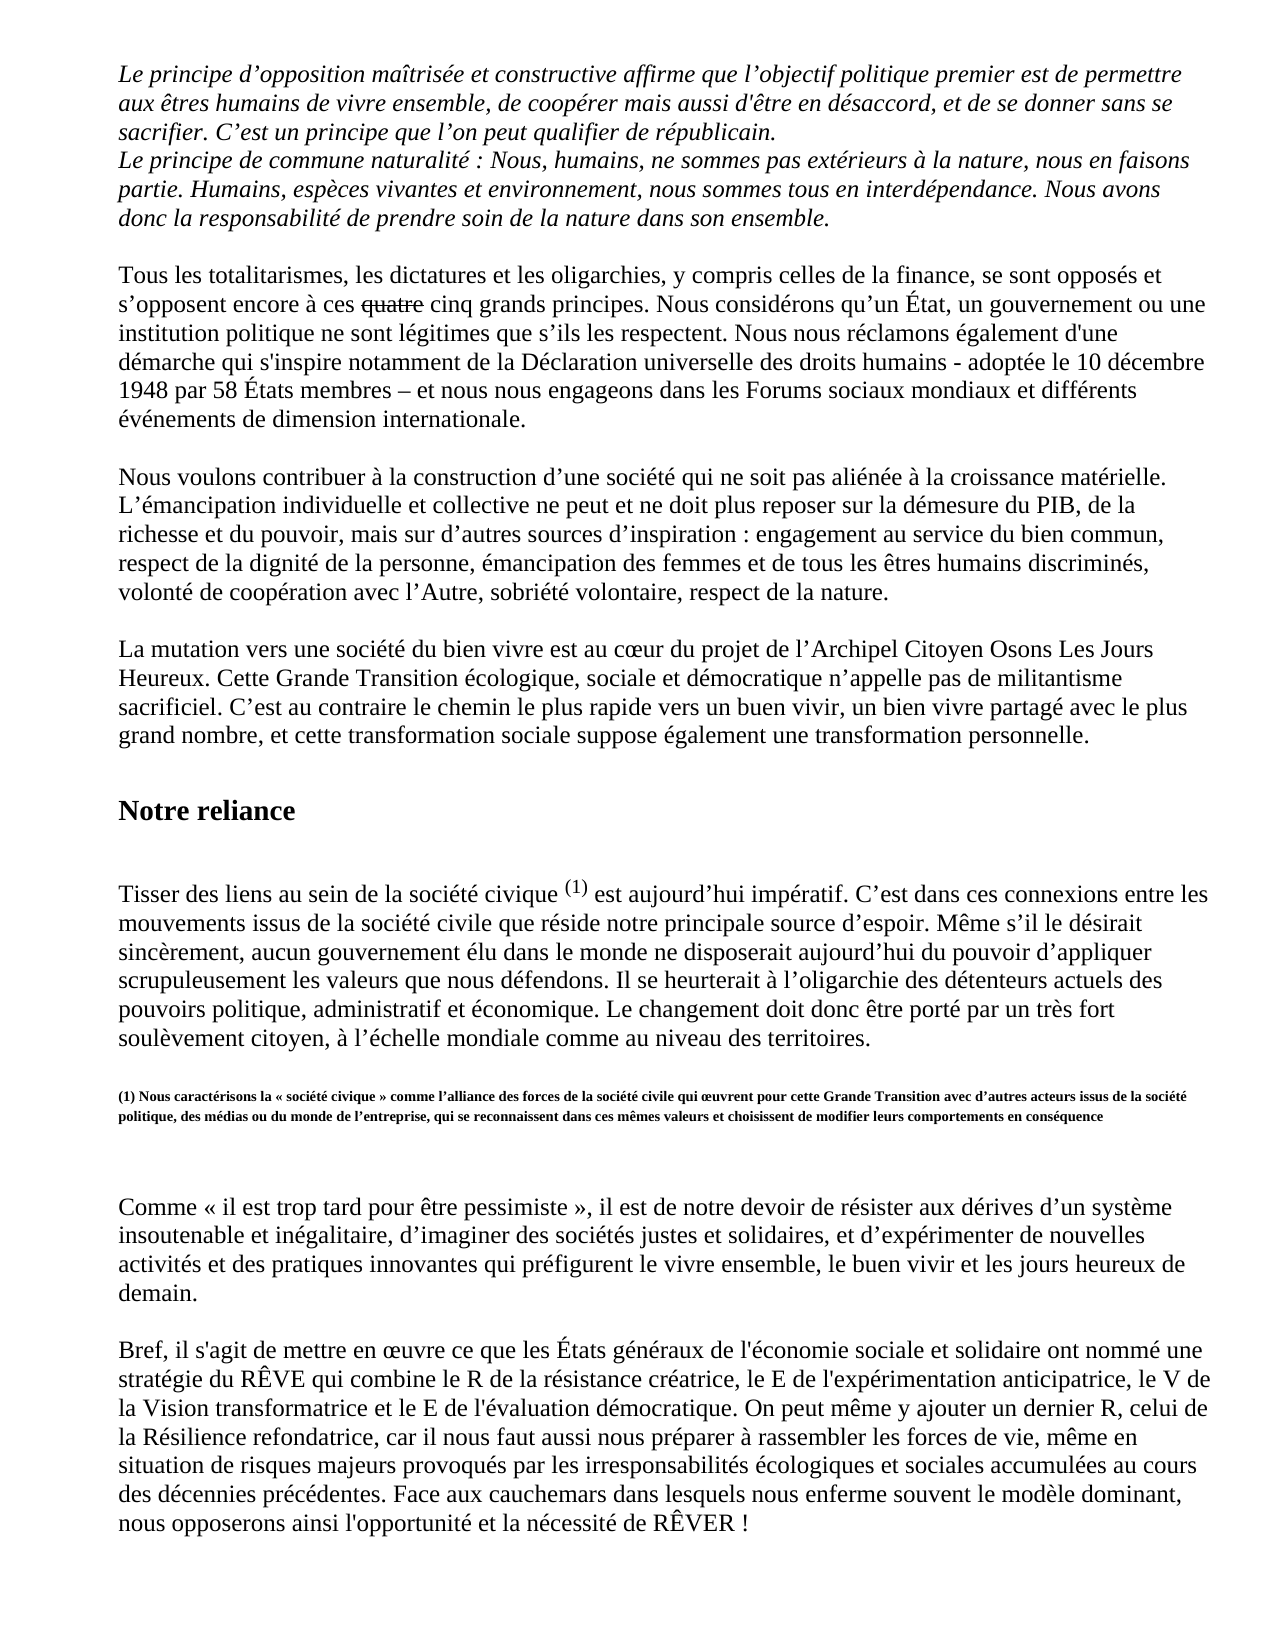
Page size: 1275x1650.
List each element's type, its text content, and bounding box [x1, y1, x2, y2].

text Le principe d’opposition maîtrisée et constructive affirme que l’objectif politique premier est de permettre aux êtres humains de vivre ensemble, de coopérer mais aussi d'être en désaccord, et de se donner sans se sacrifier. C’est un principe que l’on peut qualifier de républicain. Le principe de commune naturalité : Nous, humains, ne sommes pas extérieurs à la nature, nous en faisons partie. Humains, espèces vivantes et environnement, nous sommes tous en interdépendance. Nous avons donc la responsabilité de prendre soin de la nature dans son ensemble. Tous les totalitarismes, les dictatures et les oligarchies, y compris celles de la finance, se sont opposés et s’opposent encore à ces quatre cinq grands principes. Nous considérons qu’un État, un gouvernement ou une institution politique ne sont légitimes que s’ils les respectent. Nous nous réclamons également d'une démarche qui s'inspire notamment de la Déclaration universelle des droits humains - adoptée le 10 décembre 1948 par 58 États membres – et nous nous engageons dans les Forums sociaux mondiaux et différents événements de dimension internationale. Nous voulons contribuer à la construction d’une société qui ne soit pas aliénée à la croissance matérielle. L’émancipation individuelle et collective ne peut et ne doit plus reposer sur la démesure du PIB, de la richesse et du pouvoir, mais sur d’autres sources d’inspiration : engagement au service du bien commun, respect de la dignité de la personne, émancipation des femmes et de tous les êtres humains discriminés, volonté de coopération avec l’Autre, sobriété volontaire, respect de la nature. La mutation vers une société du bien vivre est au cœur du projet de l’Archipel Citoyen Osons Les Jours Heureux. Cette Grande Transition écologique, sociale et démocratique n’appelle pas de militantisme sacrificiel. C’est au contraire le chemin le plus rapide vers un buen vivir, un bien vivre partagé avec le plus grand nombre, et cette transformation sociale suppose également une transformation personnelle. [118, 59, 1216, 749]
text Tisser des liens au sein de la société civique (1) est aujourd’hui impératif. C’est dans ces connexions entre les mouvements issus de la société civile que réside notre principale source d’espoir. Même s’il le désirait sincèrement, aucun gouvernement élu dans le monde ne disposerait aujourd’hui du pouvoir d’appliquer scrupuleusement les valeurs que nous défendons. Il se heurterait à l’oligarchie des détenteurs actuels des pouvoirs politique, administratif et économique. Le changement doit donc être porté par un très fort soulèvement citoyen, à l’échelle mondiale comme au niveau des territoires. [118, 846, 1216, 1052]
text Comme « il est trop tard pour être pessimiste », il est de notre devoir de résister aux dérives d’un système insoutenable et inégalitaire, d’imaginer des sociétés justes et solidaires, et d’expérimenter de nouvelles activités et des pratiques innovantes qui préfigurent le vivre ensemble, le buen vivir et les jours heureux de demain. Bref, il s'agit de mettre en œuvre ce que les États généraux de l'économie sociale et solidaire ont nommé une stratégie du RÊVE qui combine le R de la résistance créatrice, le E de l'expérimentation anticipatrice, le V de la Vision transformatrice et le E de l'évaluation démocratique. On peut même y ajouter un dernier R, celui de la Résilience refondatrice, car il nous faut aussi nous préparer à rassembler les forces de vie, même en situation de risques majeurs provoqués par les irresponsabilités écologiques et sociales accumulées au cours des décennies précédentes. Face aux cauchemars dans lesquels nous enferme souvent le modèle dominant, nous opposerons ainsi l'opportunité et la nécessité de RÊVER ! [118, 1134, 1216, 1537]
subtitle (1) Nous caractérisons la « société civique » comme l’alliance des forces de la société civile qui œuvrent pour cette Grande Transition avec d’autres acteurs issus de la société politique, des médias ou du monde de l’entreprise, qui se reconnaissent dans ces mêmes valeurs et choisissent de modifier leurs comportements en conséquence [118, 1088, 1216, 1124]
subtitle Notre reliance [118, 793, 1216, 827]
